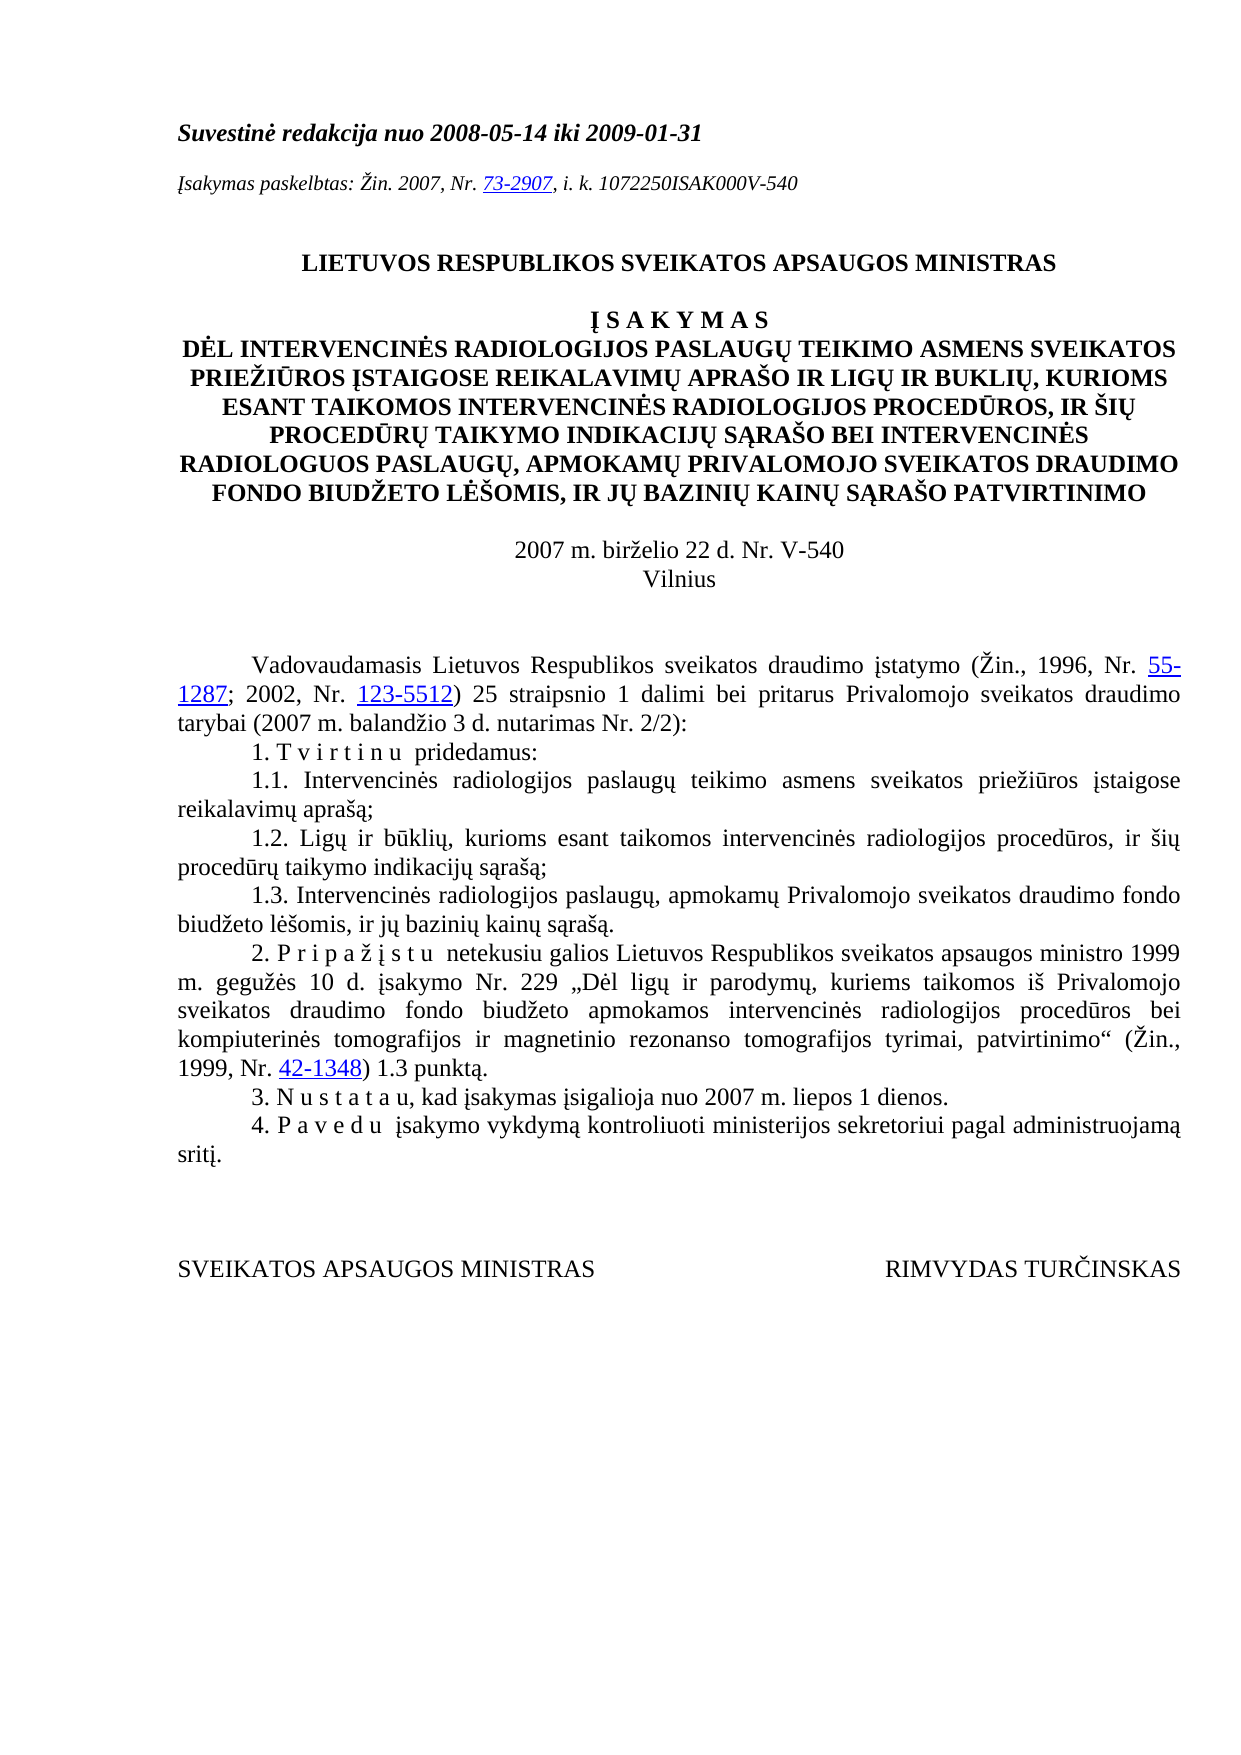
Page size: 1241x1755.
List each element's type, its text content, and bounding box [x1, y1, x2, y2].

text LIETUVOS RESPUBLIKOS SVEIKATOS APSAUGOS MINISTRAS [177, 248, 1181, 277]
text 3. Nustatau, kad įsakymas įsigalioja nuo 2007 m. liepos 1 dienos. [177, 1082, 1181, 1110]
text 1.3. Intervencinės radiologijos paslaugų, apmokamų Privalomojo sveikatos draudimo fondo biudžeto lėšomis, ir jų bazinių kainų sąrašą. [177, 880, 1181, 938]
text 1. Tvirtinu pridedamus: [177, 737, 1181, 765]
text 2007 m. birželio 22 d. Nr. V-540 [177, 535, 1181, 564]
text Įsakymas paskelbtas: Žin. 2007, Nr. 73-2907, i. k. 1072250ISAK000V-540 [177, 171, 1181, 195]
text DĖL INTERVENCINĖS RADIOLOGIJOS PASLAUGŲ TEIKIMO ASMENS SVEIKATOS PRIEŽIŪROS ĮSTAIGOSE REIKALAVIMŲ APRAŠO IR LIGŲ IR BUKLIŲ, KURIOMS ESANT TAIKOMOS INTERVENCINĖS RADIOLOGIJOS PROCEDŪROS, IR ŠIŲ PROCEDŪRŲ TAIKYMO INDIKACIJŲ SĄRAŠO BEI INTERVENCINĖS RADIOLOGUOS PASLAUGŲ, APMOKAMŲ PRIVALOMOJO SVEIKATOS DRAUDIMO FONDO BIUDŽETO LĖŠOMIS, IR JŲ BAZINIŲ KAINŲ SĄRAŠO PATVIRTINIMO [177, 334, 1181, 507]
text 4. Pavedu įsakymo vykdymą kontroliuoti ministerijos sekretoriui pagal administruojamą sritį. [177, 1110, 1181, 1168]
text 1.1. Intervencinės radiologijos paslaugų teikimo asmens sveikatos priežiūros įstaigose reikalavimų aprašą; [177, 765, 1181, 823]
text Vadovaudamasis Lietuvos Respublikos sveikatos draudimo įstatymo (Žin., 1996, Nr. 55-1287; 2002, Nr. 123-5512) 25 straipsnio 1 dalimi bei pritarus Privalomojo sveikatos draudimo tarybai (2007 m. balandžio 3 d. nutarimas Nr. 2/2): [177, 650, 1181, 737]
text SVEIKATOS APSAUGOS MINISTRAS RIMVYDAS TURČINSKAS [177, 1254, 1181, 1283]
text 2. Pripažįstu netekusiu galios Lietuvos Respublikos sveikatos apsaugos ministro 1999 m. gegužės 10 d. įsakymo Nr. 229 „Dėl ligų ir parodymų, kuriems taikomos iš Privalomojo sveikatos draudimo fondo biudžeto apmokamos intervencinės radiologijos procedūros bei kompiuterinės tomografijos ir magnetinio rezonanso tomografijos tyrimai, patvirtinimo“ (Žin., 1999, Nr. 42-1348) 1.3 punktą. [177, 938, 1181, 1082]
text Vilnius [177, 564, 1181, 593]
text Į S A K Y M A S [177, 305, 1181, 334]
text 1.2. Ligų ir būklių, kurioms esant taikomos intervencinės radiologijos procedūros, ir šių procedūrų taikymo indikacijų sąrašą; [177, 823, 1181, 880]
text Suvestinė redakcija nuo 2008-05-14 iki 2009-01-31 [177, 118, 1181, 147]
